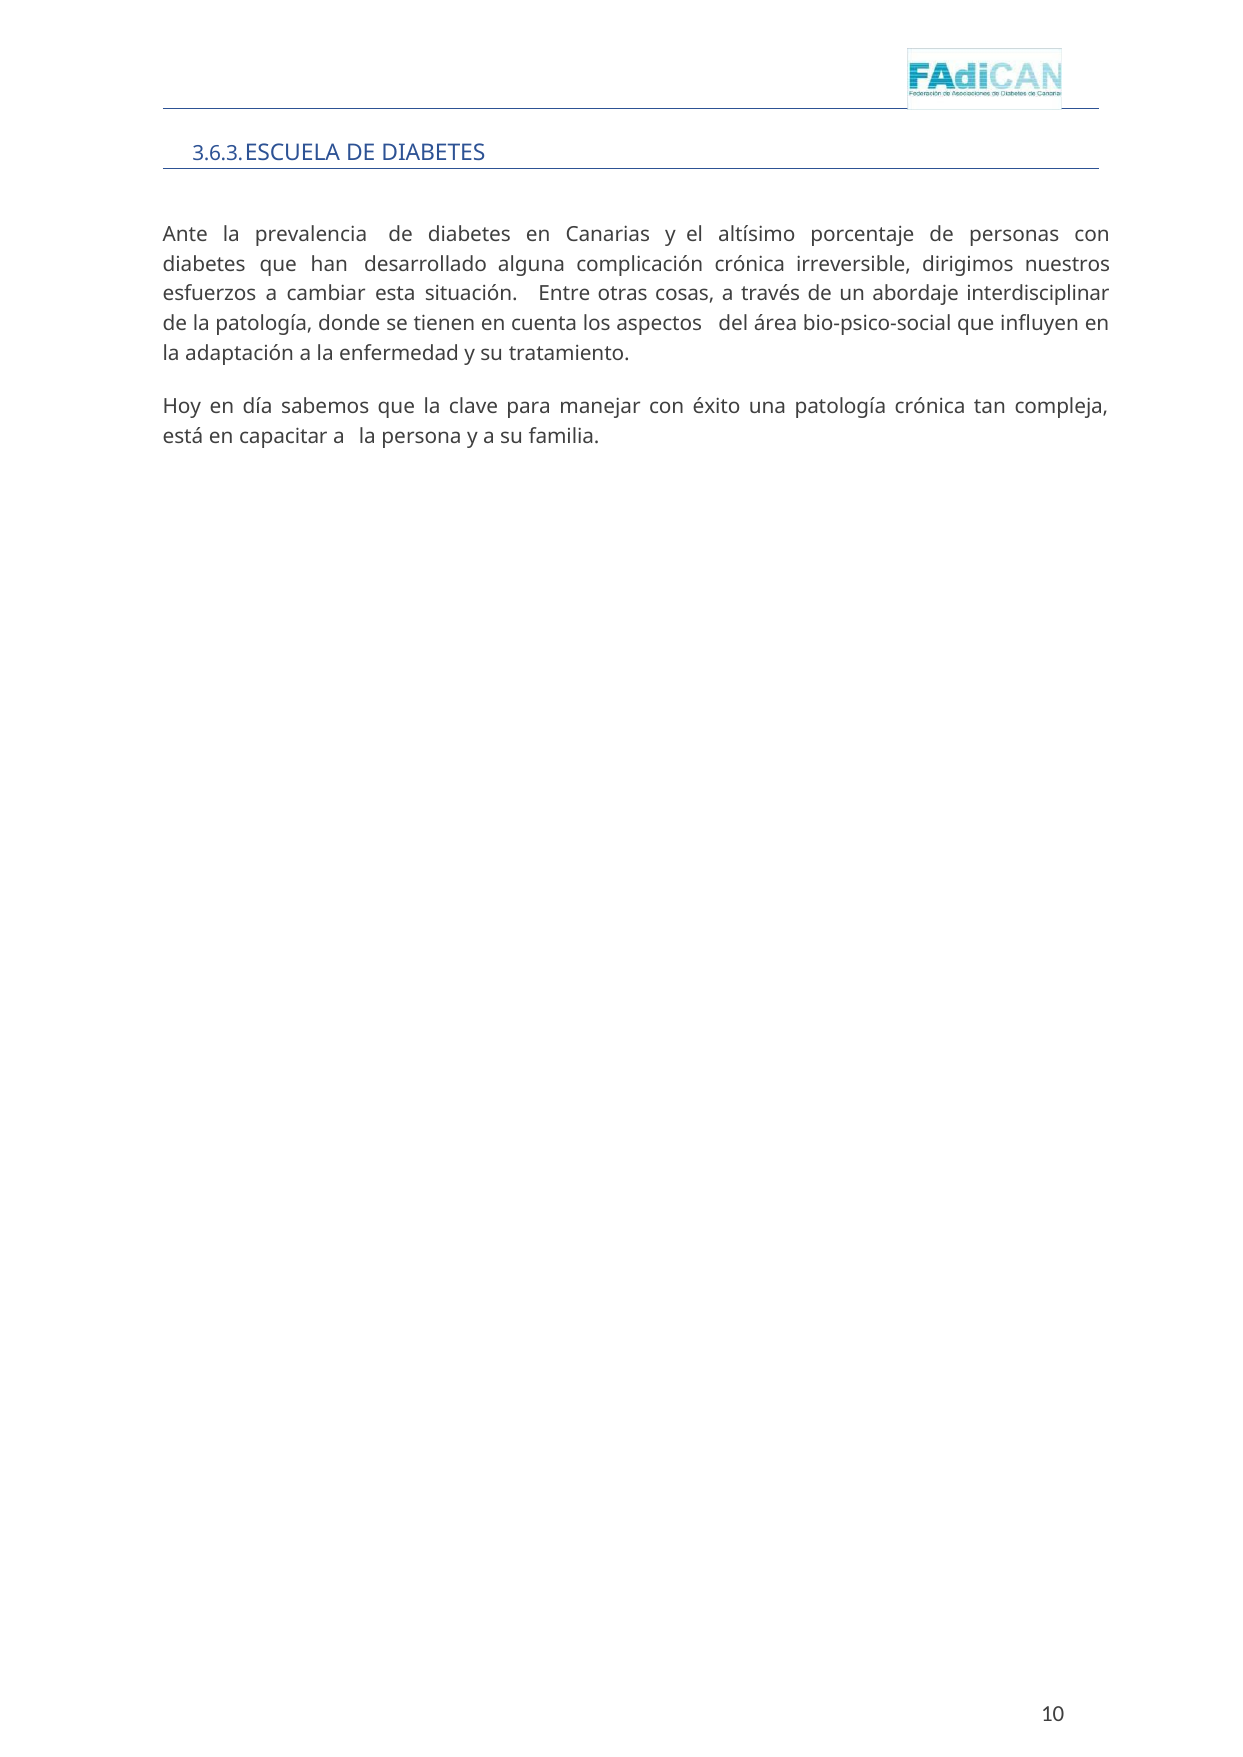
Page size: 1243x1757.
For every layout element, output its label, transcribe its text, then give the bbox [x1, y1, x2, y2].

text Ante la prevalencia de diabetes en Canarias y el altísimo porcentaje de personas con diabetes que han desarrollado alguna complicación crónica irreversible, dirigimos nuestros esfuerzos a cambiar esta situación. Entre otras cosas, a través de un abordaje interdisciplinar de la patología, donde se tienen en cuenta los aspectos del área bio-psico-social que influyen en la adaptación a la enfermedad y su tratamiento. [162, 219, 1110, 366]
text Hoy en día sabemos que la clave para manejar con éxito una patología crónica tan compleja, está en capacitar a la persona y a su familia. [162, 391, 1109, 449]
list ESCUELA DE DIABETES [192, 136, 1124, 168]
